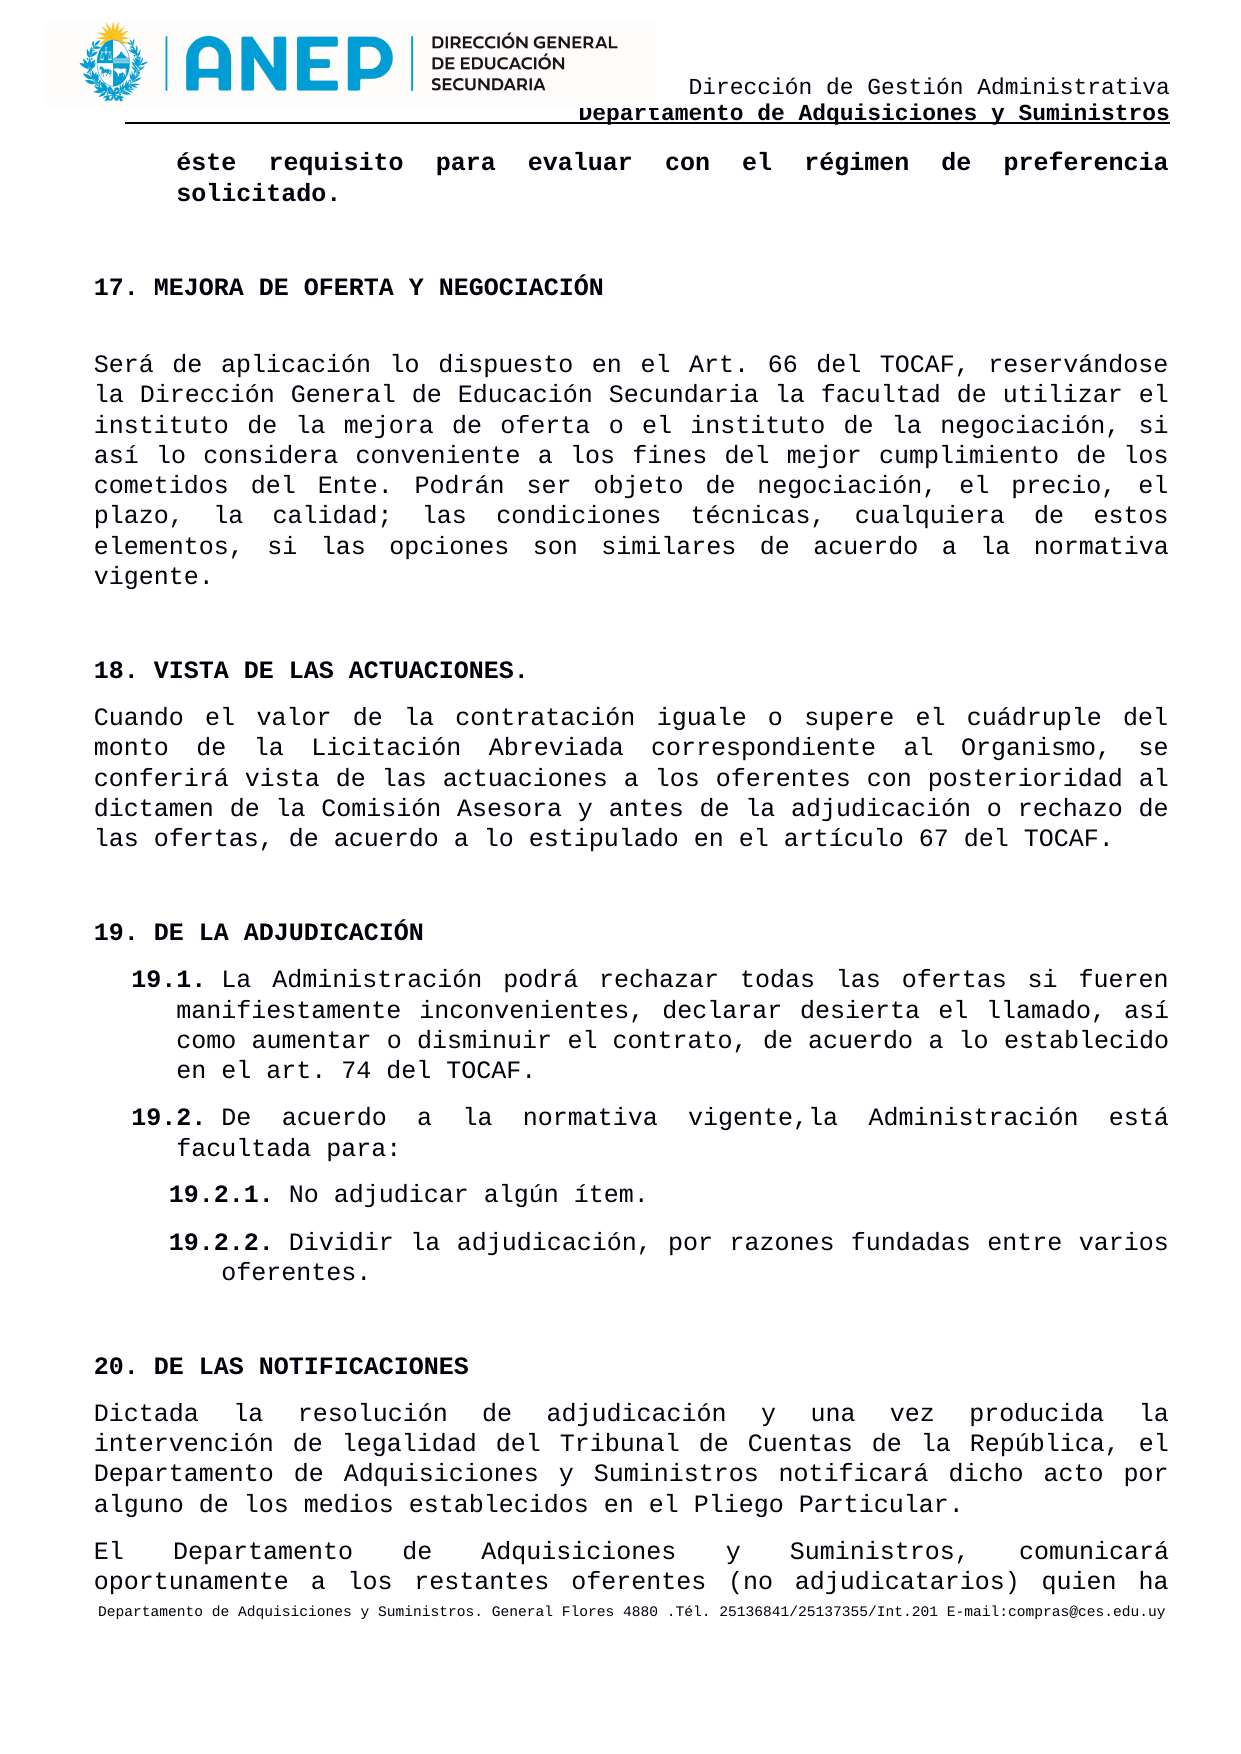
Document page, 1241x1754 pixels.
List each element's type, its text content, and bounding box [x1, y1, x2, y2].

list DE LAS NOTIFICACIONES [94, 1353, 1169, 1382]
list No adjudicar algún ítem. [169, 1182, 1169, 1210]
list De acuerdo a la normativa vigente,la Administración está facultada para: [131, 1105, 1169, 1163]
list Será de aplicación lo dispuesto en el Art. 66 del TOCAF, reservándose la Dirección General de Educación Secundaria la facultad de utilizar el instituto de la mejora de oferta o el instituto de la negociación, si así lo considera conveniente a los fines del mejor cumplimiento de los cometidos del Ente. Podrán ser objeto de negociación, el precio, el plazo, la calidad; las condiciones técnicas, cualquiera de estos elementos, si las opciones son similares de acuerdo a la normativa vigente. [94, 352, 1169, 592]
list Dividir la adjudicación, por razones fundadas entre varios oferentes. [169, 1229, 1169, 1288]
list La Administración podrá rechazar todas las ofertas si fueren manifiestamente inconvenientes, declarar desierta el llamado, así como aumentar o disminuir el contrato, de acuerdo a lo establecido en el art. 74 del TOCAF. [131, 967, 1169, 1086]
list Dictada la resolución de adjudicación y una vez producida la intervención de legalidad del Tribunal de Cuentas de la República, el Departamento de Adquisiciones y Suministros notificará dicho acto por alguno de los medios establecidos en el Pliego Particular. [94, 1400, 1169, 1519]
picture [45, 22, 658, 108]
list DE LA ADJUDICACIÓN [94, 920, 1169, 948]
list VISTA DE LAS ACTUACIONES. [94, 658, 1169, 686]
list éste requisito para evaluar con el régimen de preferencia solicitado. [131, 150, 1169, 209]
list MEJORA DE OFERTA Y NEGOCIACIÓN [94, 274, 1169, 303]
list El Departamento de Adquisiciones y Suministros, comunicará oportunamente a los restantes oferentes (no adjudicatarios) quien ha [94, 1538, 1169, 1597]
text Cuando el valor de la contratación iguale o supere el cuádruple del monto de la Licitación Abreviada correspondiente al Organismo, se conferirá vista de las actuaciones a los oferentes con posterioridad al dictamen de la Comisión Asesora y antes de la adjudicación o rechazo de las ofertas, de acuerdo a lo estipulado en el artículo 67 del TOCAF. [94, 705, 1169, 854]
